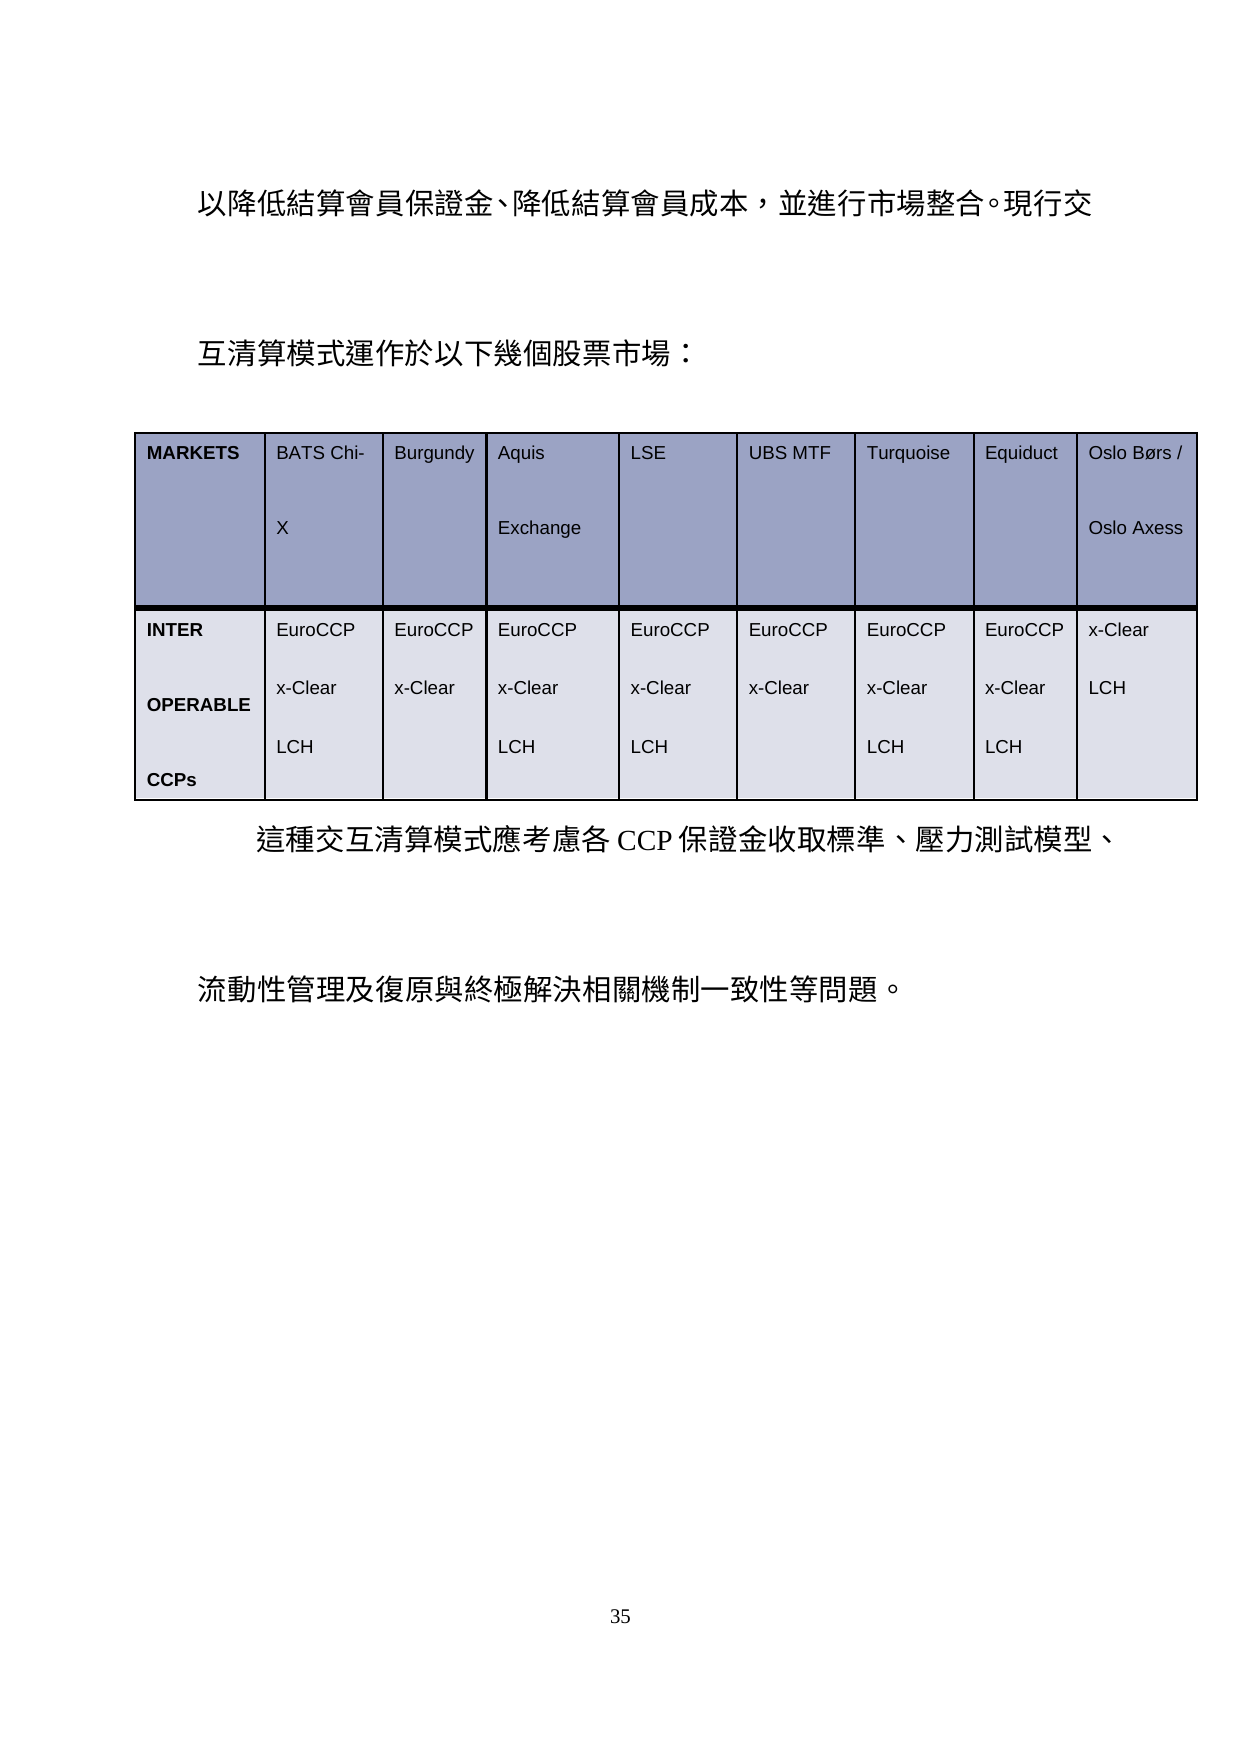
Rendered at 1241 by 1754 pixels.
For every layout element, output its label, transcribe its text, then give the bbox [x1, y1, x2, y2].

table_header Turquoise [856, 434, 973, 605]
table_header UBS MTF [738, 434, 854, 605]
table_cell EuroCCP x-Clear LCH [975, 611, 1076, 798]
table_cell EuroCCP x-Clear [738, 611, 854, 798]
table_cell EuroCCP x-Clear LCH [620, 611, 736, 798]
table_header Oslo Børs / Oslo Axess [1078, 434, 1196, 605]
text 這種交互清算模式應考慮各CCP保證金收取標準、壓力測試模型、流動性管理及復原與終極解決相關機制一致性等問題。 [198, 801, 1092, 1026]
table_cell EuroCCP x-Clear [384, 611, 485, 798]
table_cell EuroCCP x-Clear LCH [266, 611, 382, 798]
table_cell x-Clear LCH [1078, 611, 1196, 798]
text 以降低結算會員保證金、降低結算會員成本，並進行市場整合。現行交互清算模式運作於以下幾個股票市場： [198, 164, 1092, 389]
table_header Equiduct [975, 434, 1076, 605]
table_header MARKETS [136, 434, 264, 605]
table_cell INTER OPERABLE CCPs [136, 611, 264, 798]
table_header BATS Chi-X [266, 434, 382, 605]
table_header LSE [620, 434, 736, 605]
table_cell EuroCCP x-Clear LCH [488, 611, 618, 798]
table_header Aquis Exchange [488, 434, 618, 605]
table_header Burgundy [384, 434, 485, 605]
table_cell EuroCCP x-Clear LCH [856, 611, 973, 798]
